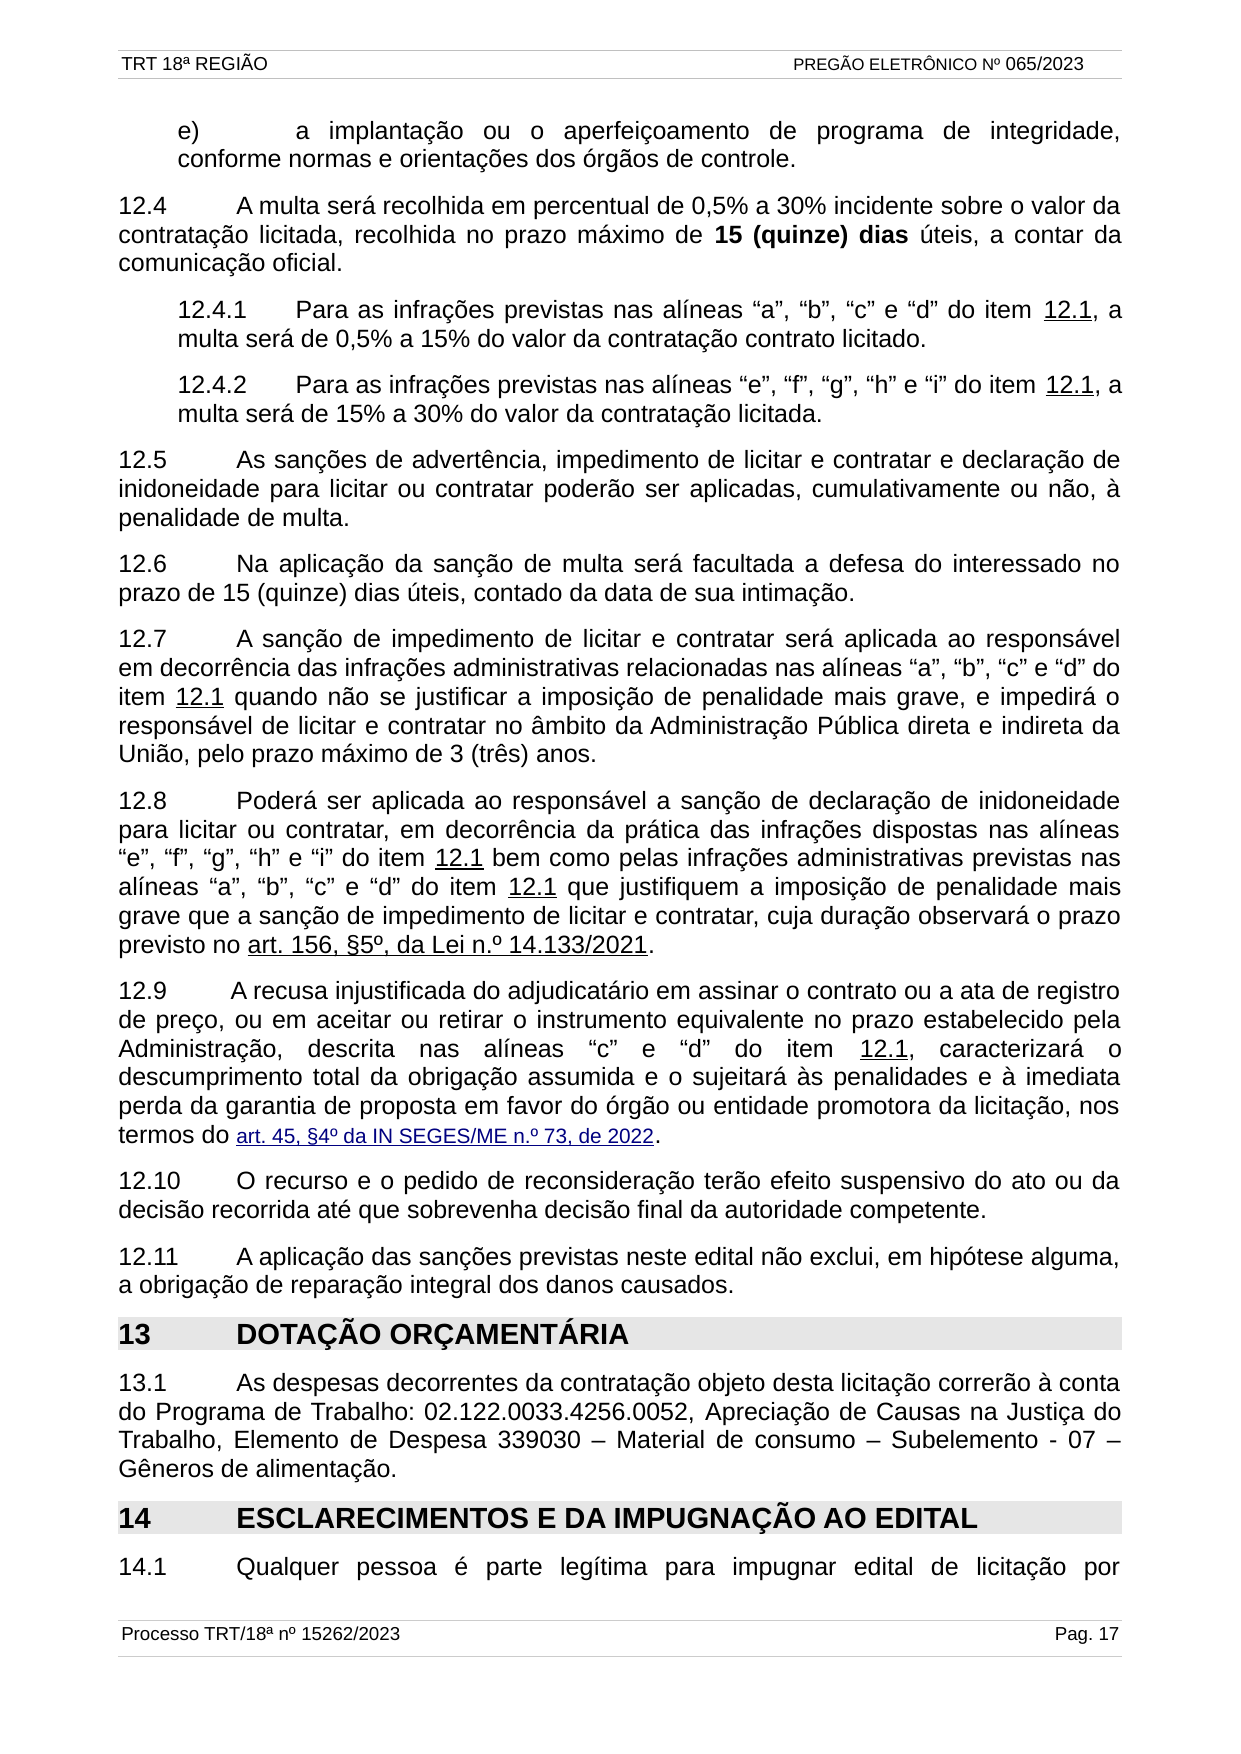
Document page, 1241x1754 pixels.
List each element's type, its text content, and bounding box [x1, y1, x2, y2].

text 12.4.1 Para as infrações previstas nas alíneas “a”, “b”, “c” e “d” do item 12.1, a multa será de 0,5% a 15% do valor da contratação contrato licitado. [177, 295, 1122, 352]
text 14.1 Qualquer pessoa é parte legítima para impugnar edital de licitação por [118, 1552, 1122, 1581]
text 13 DOTAÇÃO ORÇAMENTÁRIA [118, 1317, 1122, 1350]
text 12.10 O recurso e o pedido de reconsideração terão efeito suspensivo do ato ou da decisão recorrida até que sobrevenha decisão final da autoridade competente. [118, 1166, 1122, 1224]
text 14 ESCLARECIMENTOS E DA IMPUGNAÇÃO AO EDITAL [118, 1501, 1122, 1534]
text 12.8 Poderá ser aplicada ao responsável a sanção de declaração de inidoneidade para licitar ou contratar, em decorrência da prática das infrações dispostas nas alíneas “e”, “f”, “g”, “h” e “i” do item 12.1 bem como pelas infrações administrativas previstas nas alíneas “a”, “b”, “c” e “d” do item 12.1 que justifiquem a imposição de penalidade mais grave que a sanção de impedimento de licitar e contratar, cuja duração observará o prazo previsto no art. 156, §5º, da Lei n.º 14.133/2021. [118, 786, 1122, 958]
text 12.5 As sanções de advertência, impedimento de licitar e contratar e declaração de inidoneidade para licitar ou contratar poderão ser aplicadas, cumulativamente ou não, à penalidade de multa. [118, 445, 1122, 531]
text 12.7 A sanção de impedimento de licitar e contratar será aplicada ao responsável em decorrência das infrações administrativas relacionadas nas alíneas “a”, “b”, “c” e “d” do item 12.1 quando não se justificar a imposição de penalidade mais grave, e impedirá o responsável de licitar e contratar no âmbito da Administração Pública direta e indireta da União, pelo prazo máximo de 3 (três) anos. [118, 624, 1122, 768]
text 13.1 As despesas decorrentes da contratação objeto desta licitação correrão à conta do Programa de Trabalho: 02.122.0033.4256.0052, Apreciação de Causas na Justiça do Trabalho, Elemento de Despesa 339030 – Material de consumo – Subelemento - 07 – Gêneros de alimentação. [118, 1368, 1122, 1483]
text e) a implantação ou o aperfeiçoamento de programa de integridade, conforme normas e orientações dos órgãos de controle. [177, 116, 1122, 173]
text 12.6 Na aplicação da sanção de multa será facultada a defesa do interessado no prazo de 15 (quinze) dias úteis, contado da data de sua intimação. [118, 549, 1122, 607]
text 12.9 A recusa injustificada do adjudicatário em assinar o contrato ou a ata de registro de preço, ou em aceitar ou retirar o instrumento equivalente no prazo estabelecido pela Administração, descrita nas alíneas “c” e “d” do item 12.1, caracterizará o descumprimento total da obrigação assumida e o sujeitará às penalidades e à imediata perda da garantia de proposta em favor do órgão ou entidade promotora da licitação, nos termos do art. 45, §4º da IN SEGES/ME n.º 73, de 2022. [118, 976, 1122, 1148]
text 12.11 A aplicação das sanções previstas neste edital não exclui, em hipótese alguma, a obrigação de reparação integral dos danos causados. [118, 1241, 1122, 1299]
text 12.4 A multa será recolhida em percentual de 0,5% a 30% incidente sobre o valor da contratação licitada, recolhida no prazo máximo de 15 (quinze) dias úteis, a contar da comunicação oficial. [118, 191, 1122, 277]
text 12.4.2 Para as infrações previstas nas alíneas “e”, “f”, “g”, “h” e “i” do item 12.1, a multa será de 15% a 30% do valor da contratação licitada. [177, 370, 1122, 427]
